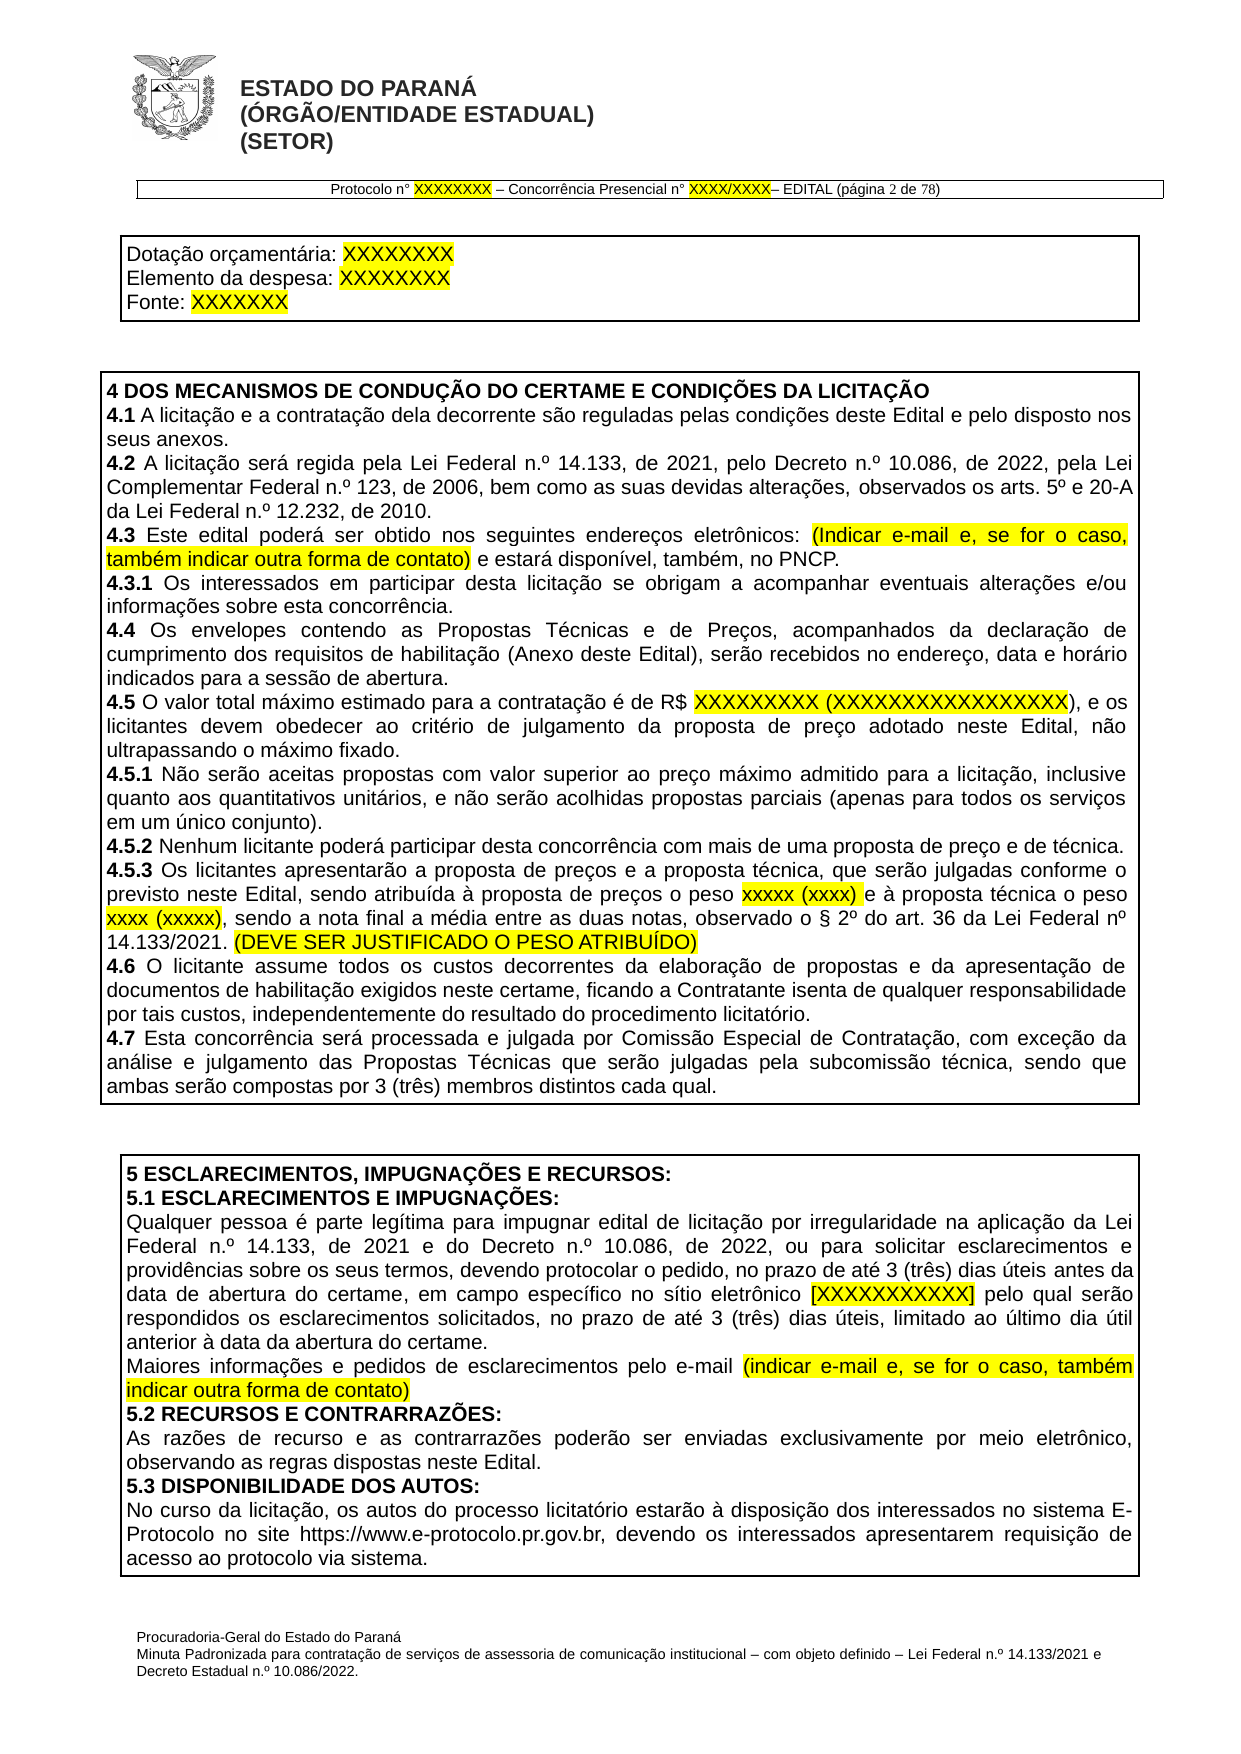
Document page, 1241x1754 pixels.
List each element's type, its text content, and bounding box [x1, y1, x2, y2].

picture [131, 54, 218, 141]
table_header 4 DOS MECANISMOS DE CONDUÇÃO DO CERTAME E CONDIÇÕES DA LICITAÇÃO 4.1 A licitação e a contratação dela decorrente são reguladas pelas condições deste Edital e pelo disposto nos seus anexos. 4.2 A licitação será regida pela Lei Federal n.º 14.133, de 2021, pelo Decreto n.º 10.086, de 2022, pela Lei Complementar Federal n.º 123, de 2006, bem como as suas devidas alterações, observados os arts. 5º e 20-A da Lei Federal n.º 12.232, de 2010. 4.3 Este edital poderá ser obtido nos seguintes endereços eletrônicos: (Indicar e-mail e, se for o caso, também indicar outra forma de contato) e estará disponível, também, no PNCP. 4.3.1 Os interessados em participar desta licitação se obrigam a acompanhar eventuais alterações e/ou informações sobre esta concorrência. 4.4 Os envelopes contendo as Propostas Técnicas e de Preços, acompanhados da declaração de cumprimento dos requisitos de habilitação (Anexo deste Edital), serão recebidos no endereço, data e horário indicados para a sessão de abertura. 4.5 O valor total máximo estimado para a contratação é de R$ XXXXXXXXX (XXXXXXXXXXXXXXXXX), e os licitantes devem obedecer ao critério de julgamento da proposta de preço adotado neste Edital, não ultrapassando o máximo fixado. 4.5.1 Não serão aceitas propostas com valor superior ao preço máximo admitido para a licitação, inclusive quanto aos quantitativos unitários, e não serão acolhidas propostas parciais (apenas para todos os serviços em um único conjunto). 4.5.2 Nenhum licitante poderá participar desta concorrência com mais de uma proposta de preço e de técnica. 4.5.3 Os licitantes apresentarão a proposta de preços e a proposta técnica, que serão julgadas conforme o previsto neste Edital, sendo atribuída à proposta de preços o peso xxxxx (xxxx) e à proposta técnica o peso xxxx (xxxxx), sendo a nota final a média entre as duas notas, observado o § 2º do art. 36 da Lei Federal nº 14.133/2021. (DEVE SER JUSTIFICADO O PESO ATRIBUÍDO) 4.6 O licitante assume todos os custos decorrentes da elaboração de propostas e da apresentação de documentos de habilitação exigidos neste certame, ficando a Contratante isenta de qualquer responsabilidade por tais custos, independentemente do resultado do procedimento licitatório. 4.7 Esta concorrência será processada e julgada por Comissão Especial de Contratação, com exceção da análise e julgamento das Propostas Técnicas que serão julgadas pela subcomissão técnica, sendo que ambas serão compostas por 3 (três) membros distintos cada qual. [102, 373, 1138, 1103]
table_header 5 ESCLARECIMENTOS, IMPUGNAÇÕES E RECURSOS: 5.1 ESCLARECIMENTOS E IMPUGNAÇÕES: Qualquer pessoa é parte legítima para impugnar edital de licitação por irregularidade na aplicação da Lei Federal n.º 14.133, de 2021 e do Decreto n.º 10.086, de 2022, ou para solicitar esclarecimentos e providências sobre os seus termos, devendo protocolar o pedido, no prazo de até 3 (três) dias úteis antes da data de abertura do certame, em campo específico no sítio eletrônico [XXXXXXXXXXX] pelo qual serão respondidos os esclarecimentos solicitados, no prazo de até 3 (três) dias úteis, limitado ao último dia útil anterior à data da abertura do certame. Maiores informações e pedidos de esclarecimentos pelo e-mail (indicar e-mail e, se for o caso, também indicar outra forma de contato) 5.2 RECURSOS E CONTRARRAZÕES: As razões de recurso e as contrarrazões poderão ser enviadas exclusivamente por meio eletrônico, observando as regras dispostas neste Edital. 5.3 DISPONIBILIDADE DOS AUTOS: No curso da licitação, os autos do processo licitatório estarão à disposição dos interessados no sistema E-Protocolo no site https://www.e-protocolo.pr.gov.br, devendo os interessados apresentarem requisição de acesso ao protocolo via sistema. [122, 1156, 1138, 1575]
table_header Dotação orçamentária: XXXXXXXX Elemento da despesa: XXXXXXXX Fonte: XXXXXXX [122, 237, 1138, 320]
